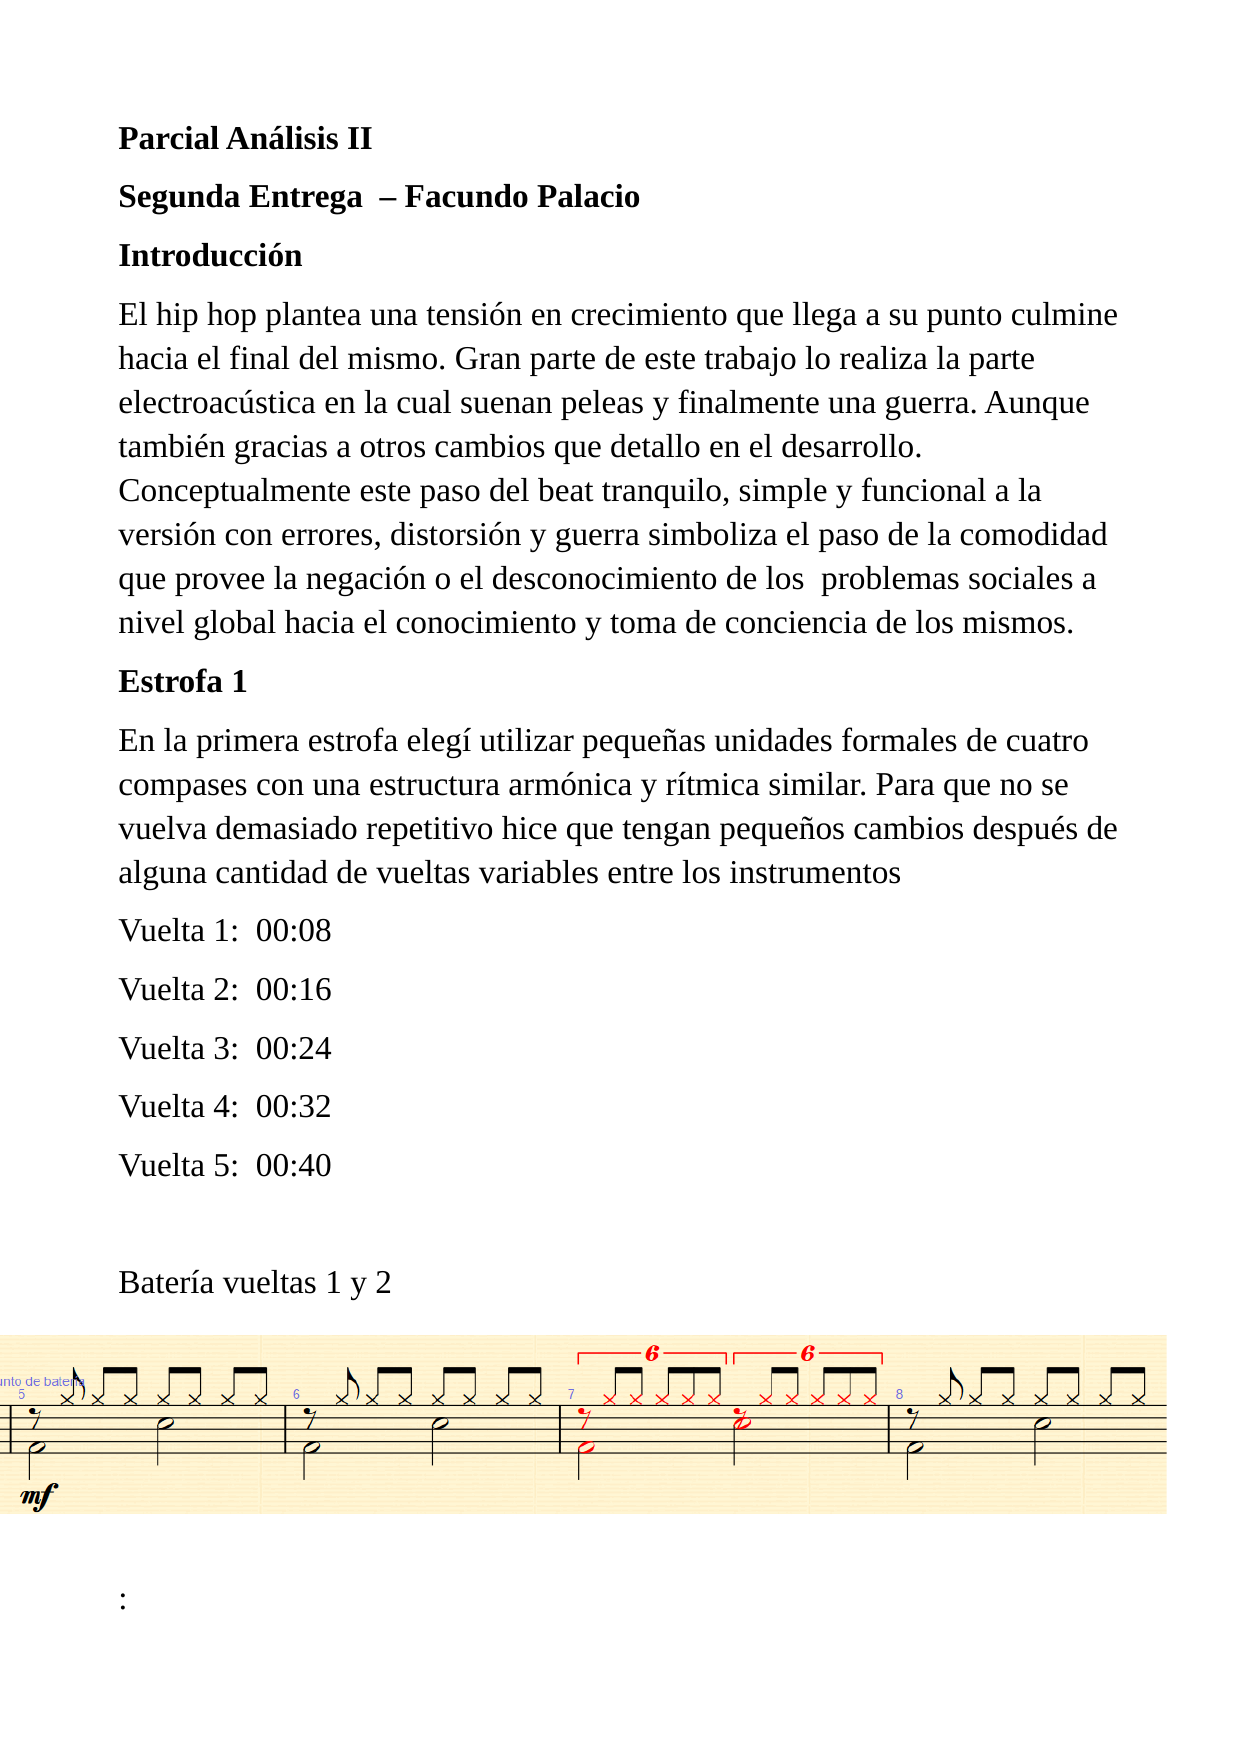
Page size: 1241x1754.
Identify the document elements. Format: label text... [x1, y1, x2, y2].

text Introducción [118, 235, 1122, 274]
text Parcial Análisis II [118, 118, 1122, 156]
text Segunda Entrega – Facundo Palacio [118, 177, 1122, 215]
text Estrofa 1 [118, 661, 1122, 699]
text En la primera estrofa elegí utilizar pequeñas unidades formales de cuatro compases con una estructura armónica y rítmica similar. Para que no se vuelva demasiado repetitivo hice que tengan pequeños cambios después de alguna cantidad de vueltas variables entre los instrumentos [118, 720, 1122, 890]
picture [0, 1335, 1167, 1514]
text Batería vueltas 1 y 2 [118, 1262, 1122, 1301]
text Vuelta 3: 00:24 [118, 1028, 1122, 1066]
text Vuelta 4: 00:32 [118, 1087, 1122, 1125]
text Vuelta 5: 00:40 [118, 1145, 1122, 1183]
text Vuelta 2: 00:16 [118, 969, 1122, 1008]
text Vuelta 1: 00:08 [118, 911, 1122, 949]
text El hip hop plantea una tensión en crecimiento que llega a su punto culmine hacia el final del mismo. Gran parte de este trabajo lo realiza la parte electroacústica en la cual suenan peleas y finalmente una guerra. Aunque también gracias a otros cambios que detallo en el desarrollo. Conceptualmente este paso del beat tranquilo, simple y funcional a la versión con errores, distorsión y guerra simboliza el paso de la comodidad que provee la negación o el desconocimiento de los problemas sociales a nivel global hacia el conocimiento y toma de conciencia de los mismos. [118, 294, 1122, 641]
text : [118, 1578, 1122, 1616]
